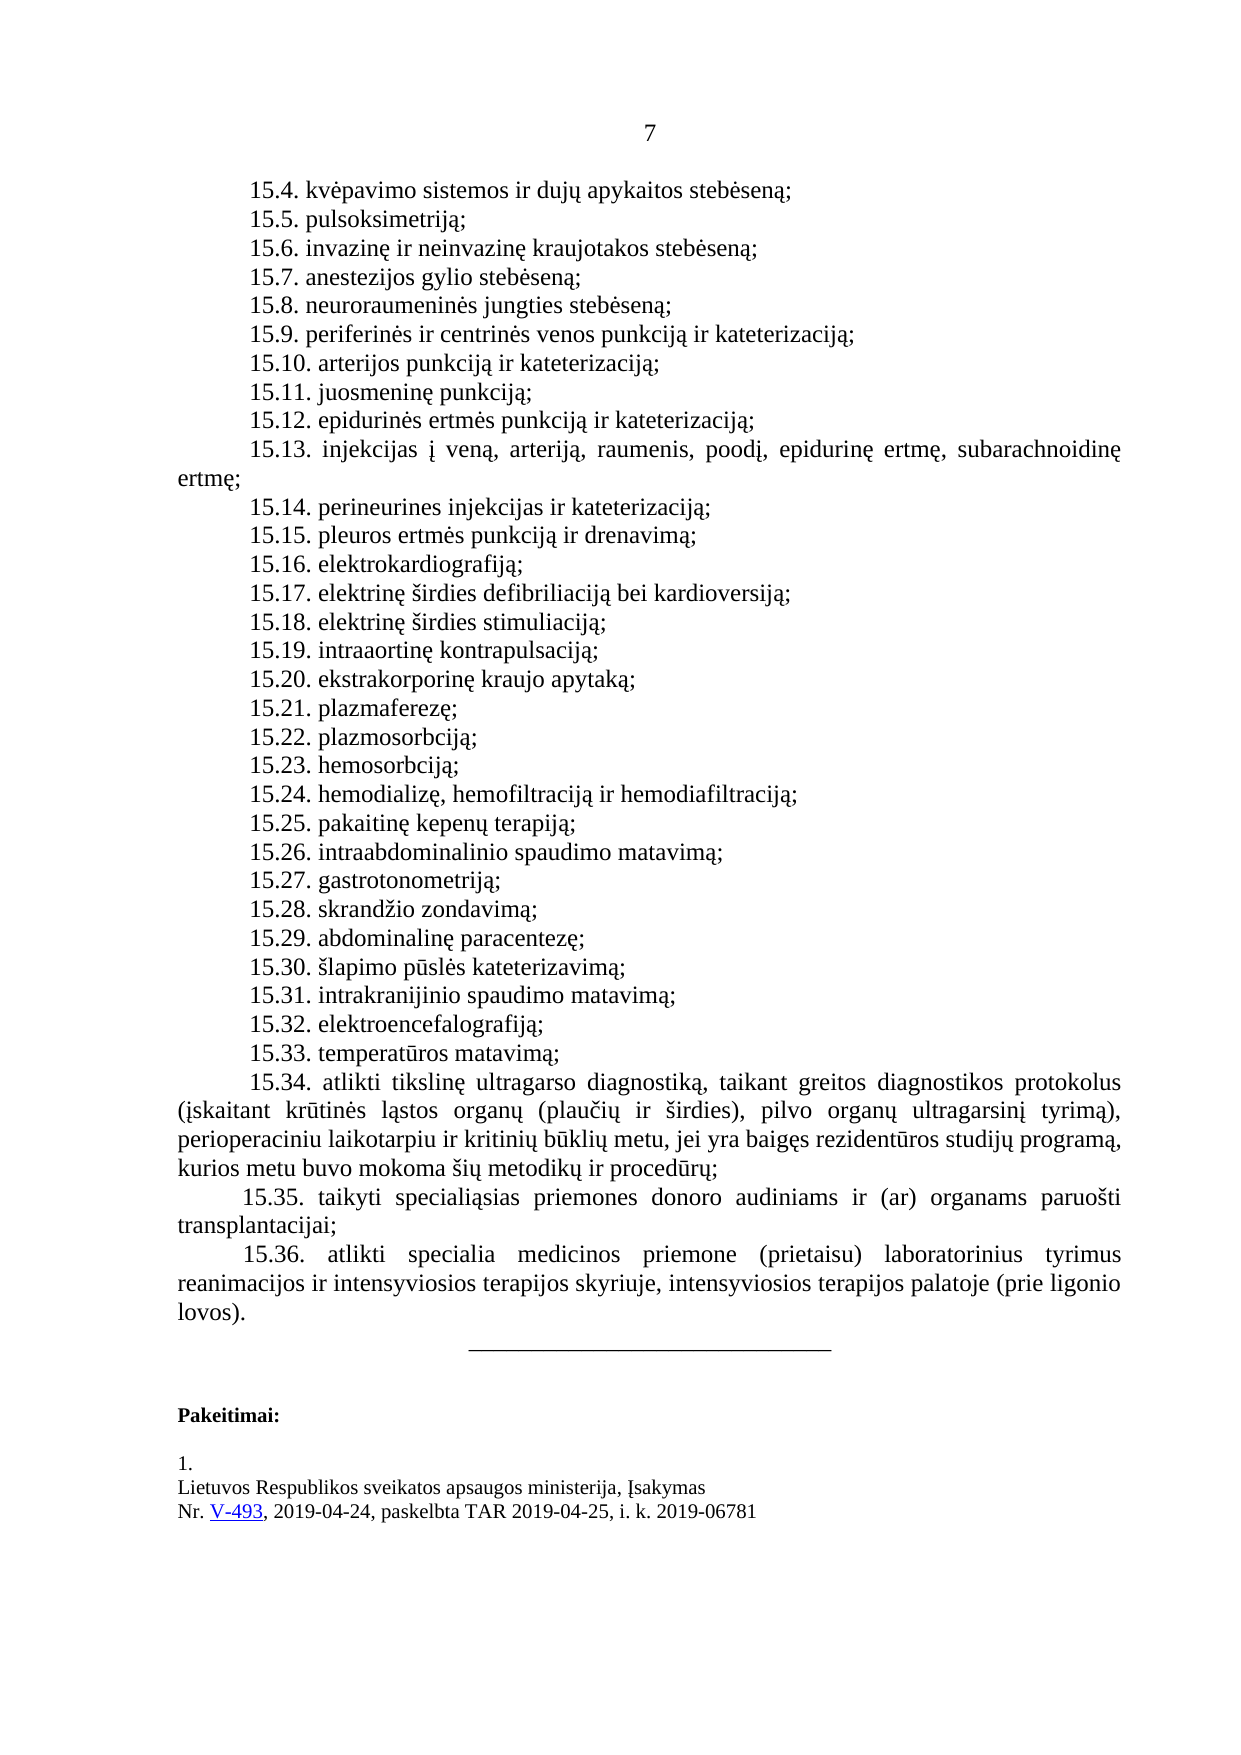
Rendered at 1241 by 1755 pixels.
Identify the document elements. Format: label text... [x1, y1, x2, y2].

text 15.33. temperatūros matavimą; [177, 1038, 1122, 1067]
text 15.26. intraabdominalinio spaudimo matavimą; [177, 837, 1122, 866]
text _____________________________ [177, 1326, 1122, 1354]
text 15.10. arterijos punkciją ir kateterizaciją; [177, 348, 1122, 377]
text 15.31. intrakranijinio spaudimo matavimą; [177, 981, 1122, 1009]
text 15.17. elektrinę širdies defibriliaciją bei kardioversiją; [177, 578, 1122, 607]
text 15.23. hemosorbciją; [177, 751, 1122, 779]
text 15.32. elektroencefalografiją; [177, 1009, 1122, 1038]
text Lietuvos Respublikos sveikatos apsaugos ministerija, Įsakymas [177, 1475, 1122, 1499]
text 15.21. plazmaferezę; [177, 693, 1122, 722]
text 15.30. šlapimo pūslės kateterizavimą; [177, 952, 1122, 981]
text 15.6. invazinę ir neinvazinę kraujotakos stebėseną; [177, 233, 1122, 262]
text 15.15. pleuros ertmės punkciją ir drenavimą; [177, 521, 1122, 549]
text 15.13. injekcijas į veną, arteriją, raumenis, poodį, epidurinę ertmę, subarachnoidinę ertmę; [177, 434, 1122, 492]
text 15.36. atlikti specialia medicinos priemone (prietaisu) laboratorinius tyrimus reanimacijos ir intensyviosios terapijos skyriuje, intensyviosios terapijos palatoje (prie ligonio lovos). [177, 1239, 1122, 1326]
text 15.12. epidurinės ertmės punkciją ir kateterizaciją; [177, 406, 1122, 434]
text 15.20. ekstrakorporinę kraujo apytaką; [177, 664, 1122, 693]
text 15.5. pulsoksimetriją; [177, 204, 1122, 233]
text 15.28. skrandžio zondavimą; [177, 894, 1122, 923]
text 15.22. plazmosorbciją; [177, 722, 1122, 751]
text 15.29. abdominalinę paracentezę; [177, 923, 1122, 952]
text 15.35. taikyti specialiąsias priemones donoro audiniams ir (ar) organams paruošti transplantacijai; [177, 1182, 1122, 1239]
text 15.25. pakaitinę kepenų terapiją; [177, 808, 1122, 837]
text 15.4. kvėpavimo sistemos ir dujų apykaitos stebėseną; [177, 176, 1122, 204]
text 15.11. juosmeninę punkciją; [177, 377, 1122, 406]
text 15.9. periferinės ir centrinės venos punkciją ir kateterizaciją; [177, 319, 1122, 348]
text 15.24. hemodializę, hemofiltraciją ir hemodiafiltraciją; [177, 779, 1122, 808]
text 15.8. neuroraumeninės jungties stebėseną; [177, 291, 1122, 319]
text 15.14. perineurines injekcijas ir kateterizaciją; [177, 492, 1122, 521]
text Pakeitimai: [177, 1402, 1122, 1427]
text 15.18. elektrinę širdies stimuliaciją; [177, 607, 1122, 636]
text 15.7. anestezijos gylio stebėseną; [177, 262, 1122, 291]
text 15.19. intraaortinę kontrapulsaciją; [177, 636, 1122, 664]
text 15.34. atlikti tikslinę ultragarso diagnostiką, taikant greitos diagnostikos protokolus (įskaitant krūtinės ląstos organų (plaučių ir širdies), pilvo organų ultragarsinį tyrimą), perioperaciniu laikotarpiu ir kritinių būklių metu, jei yra baigęs rezidentūros studijų programą, kurios metu buvo mokoma šių metodikų ir procedūrų; [177, 1067, 1122, 1182]
text 15.16. elektrokardiografiją; [177, 549, 1122, 578]
text 15.27. gastrotonometriją; [177, 866, 1122, 894]
text Nr. V-493, 2019-04-24, paskelbta TAR 2019-04-25, i. k. 2019-06781 [177, 1499, 1122, 1523]
text 1. [177, 1451, 1122, 1475]
